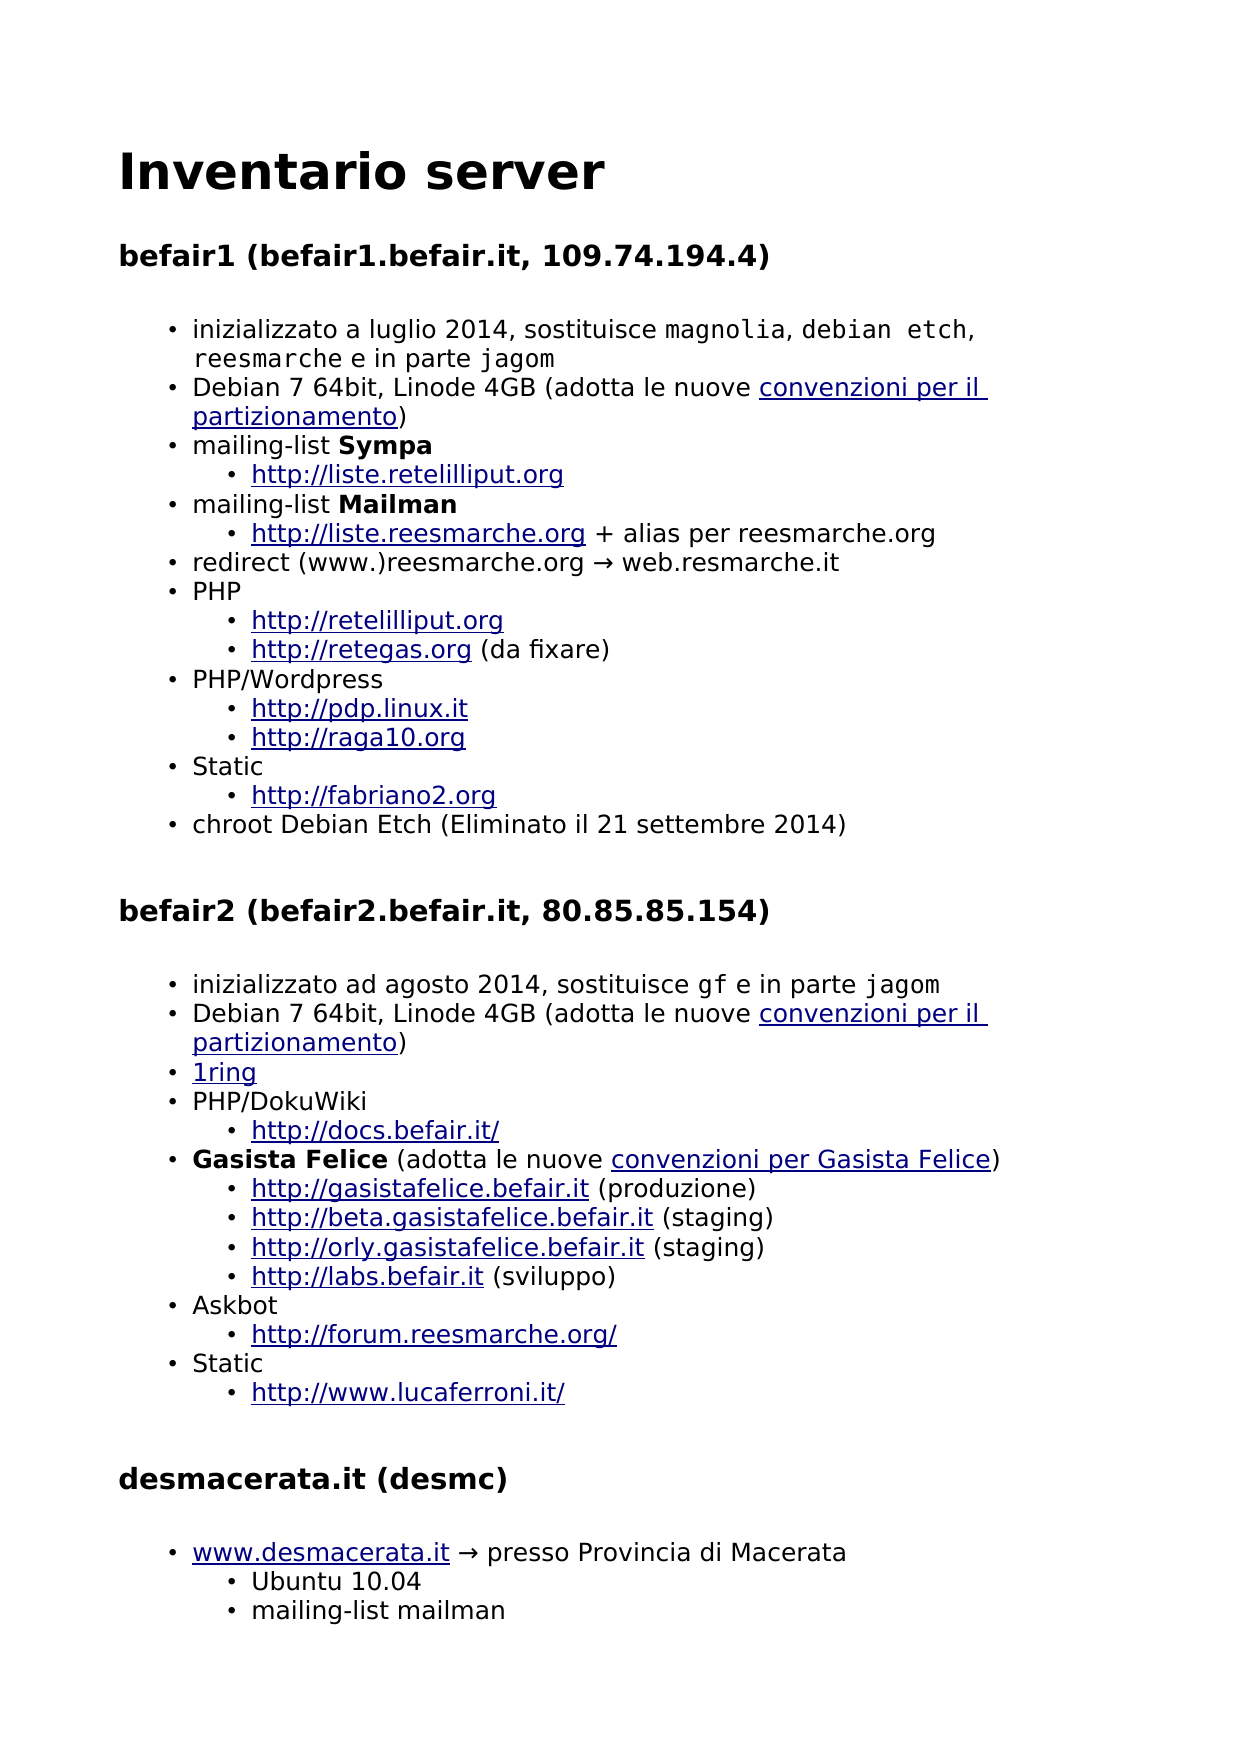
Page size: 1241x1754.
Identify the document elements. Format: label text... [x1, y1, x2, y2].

list mailing-list Mailman [177, 490, 1122, 519]
list PHP/Wordpress [177, 665, 1122, 694]
subtitle befair1 (befair1.befair.it, 109.74.194.4) [118, 239, 1122, 273]
list http://pdp.linux.it [236, 694, 1122, 723]
list http://retegas.org (da fixare) [236, 636, 1122, 665]
list inizializzato a luglio 2014, sostituisce magnolia, debian etch, reesmarche e in parte jagom [177, 315, 1122, 373]
list Gasista Felice (adotta le nuove convenzioni per Gasista Felice) [177, 1145, 1122, 1174]
list Debian 7 64bit, Linode 4GB (adotta le nuove convenzioni per il partizionamento) [177, 999, 1122, 1058]
list mailing-list mailman [236, 1596, 1122, 1626]
list http://liste.retelilliput.org [236, 461, 1122, 490]
list http://gasistafelice.befair.it (produzione) [236, 1174, 1122, 1203]
list Askbot [177, 1291, 1122, 1320]
list http://www.lucaferroni.it/ [236, 1378, 1122, 1408]
list http://orly.gasistafelice.befair.it (staging) [236, 1233, 1122, 1262]
list 1ring [177, 1058, 1122, 1087]
list http://liste.reesmarche.org + alias per reesmarche.org [236, 519, 1122, 548]
list http://beta.gasistafelice.befair.it (staging) [236, 1203, 1122, 1233]
subtitle befair2 (befair2.befair.it, 80.85.85.154) [118, 894, 1122, 928]
list redirect (www.)reesmarche.org → web.resmarche.it [177, 548, 1122, 577]
subtitle Inventario server [118, 143, 1122, 201]
list Static [177, 752, 1122, 781]
list http://docs.befair.it/ [236, 1116, 1122, 1145]
list http://retelilliput.org [236, 606, 1122, 636]
list www.desmacerata.it → presso Provincia di Macerata [177, 1538, 1122, 1567]
list mailing-list Sympa [177, 431, 1122, 461]
list http://raga10.org [236, 723, 1122, 752]
list http://labs.befair.it (sviluppo) [236, 1262, 1122, 1291]
list Debian 7 64bit, Linode 4GB (adotta le nuove convenzioni per il partizionamento) [177, 373, 1122, 431]
list chroot Debian Etch (Eliminato il 21 settembre 2014) [177, 811, 1122, 840]
list Static [177, 1349, 1122, 1378]
list PHP/DokuWiki [177, 1087, 1122, 1116]
list Ubuntu 10.04 [236, 1567, 1122, 1596]
list PHP [177, 577, 1122, 606]
list inizializzato ad agosto 2014, sostituisce gf e in parte jagom [177, 970, 1122, 999]
list http://forum.reesmarche.org/ [236, 1320, 1122, 1349]
list http://fabriano2.org [236, 781, 1122, 811]
subtitle desmacerata.it (desmc) [118, 1462, 1122, 1496]
